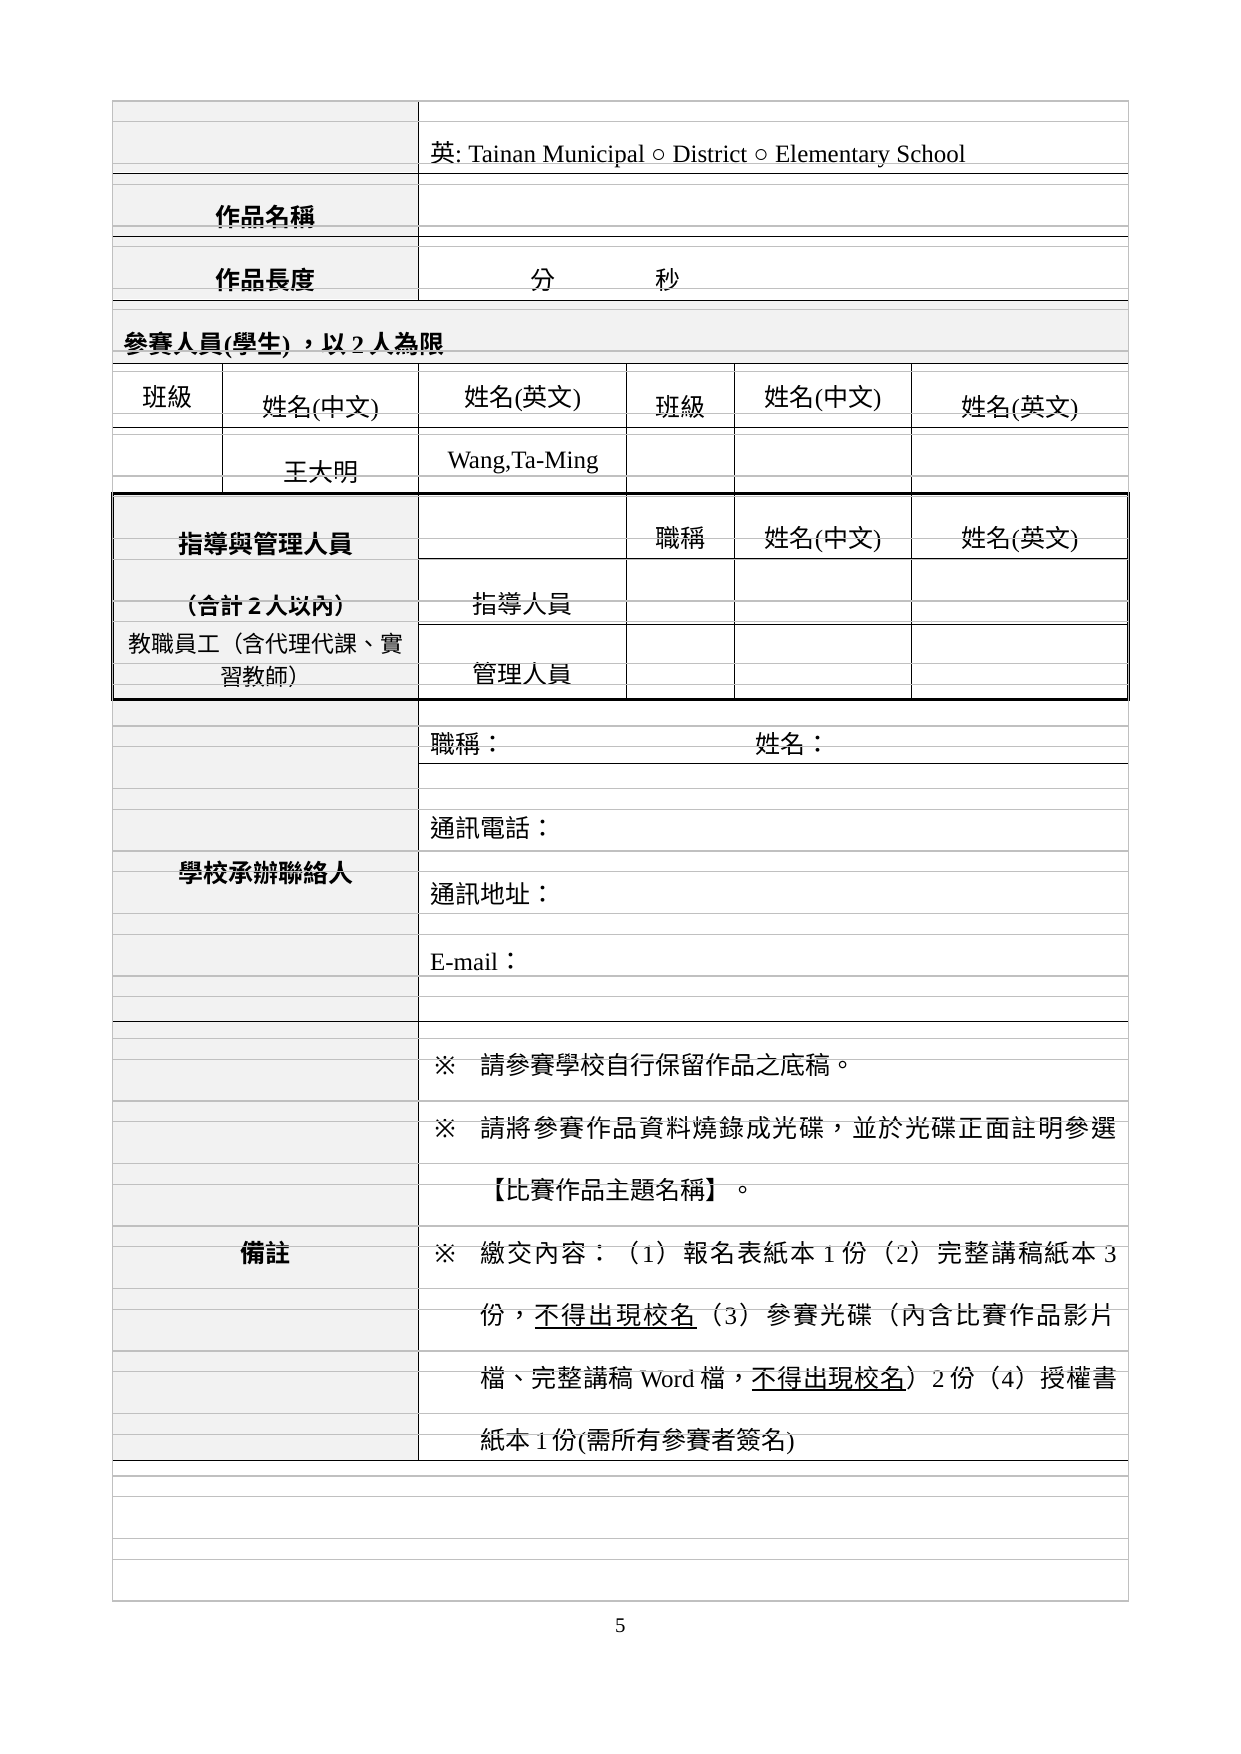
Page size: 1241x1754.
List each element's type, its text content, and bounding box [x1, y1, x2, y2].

table_cell 職稱 [627, 497, 734, 538]
table_cell [419, 789, 1128, 809]
table_cell 參賽人員(學生) ，以2人為限 [113, 310, 1128, 350]
table_cell 請參賽學校自行保留作品之底稿。 請將參賽作品資料燒錄成光碟，並於光碟正面註明參選【比賽作品主題名稱】。 繳交內容：（1）報名表紙本1份（2）完整講稿紙本3份，不得出現校名（3）參賽光碟（內含比賽作品影片檔、完整講稿Word檔，不得出現校名）2份（4）授權書紙本1份(需所有參賽者簽名) [419, 1310, 1128, 1350]
table_cell 姓名(中文) [223, 414, 418, 427]
table_cell [113, 1060, 418, 1100]
table_cell [113, 1310, 418, 1350]
table_cell 作品長度 [113, 289, 418, 299]
table_cell [113, 428, 222, 434]
table_cell [419, 497, 626, 538]
table_cell [735, 685, 911, 698]
table_cell 分 秒 [419, 247, 1128, 288]
table_cell 王大明 [223, 428, 418, 434]
table_cell 通訊地址： [419, 872, 1128, 913]
table_cell [113, 174, 418, 184]
table_cell [419, 764, 1128, 788]
table_cell 姓名(英文) [912, 364, 1128, 371]
table_cell [419, 428, 626, 434]
table_cell [113, 477, 222, 492]
table_cell [912, 435, 1128, 475]
table_cell 姓名(英文) [912, 497, 1127, 538]
table_cell [735, 560, 911, 600]
table_cell [113, 1372, 418, 1413]
table_cell [419, 852, 1128, 871]
table_cell [735, 602, 911, 621]
table_cell 學校承辦聯絡人 [113, 747, 418, 788]
table_cell [419, 477, 626, 492]
table_cell 請參賽學校自行保留作品之底稿。 請將參賽作品資料燒錄成光碟，並於光碟正面註明參選【比賽作品主題名稱】。 繳交內容：（1）報名表紙本1份（2）完整講稿紙本3份，不得出現校名（3）參賽光碟（內含比賽作品影片檔、完整講稿Word檔，不得出現校名）2份（4）授權書紙本1份(需所有參賽者簽名) [419, 1414, 1128, 1434]
table_cell 職稱： 姓名： [419, 747, 1128, 763]
table_cell 班級 [627, 414, 734, 427]
table_cell 姓名(英文) [419, 372, 626, 413]
table_cell 姓名(中文) [223, 364, 418, 371]
table_cell 姓名(中文) [735, 497, 911, 538]
table_cell 作品長度 [113, 247, 418, 288]
table_cell [113, 1022, 418, 1038]
table_cell 班級 [113, 372, 222, 413]
table_cell [113, 1164, 418, 1184]
table_cell 職稱 [627, 539, 734, 558]
table_cell 學校承辦聯絡人 [113, 789, 418, 809]
table_cell 學校承辦聯絡人 [113, 935, 418, 975]
table_cell 學校承辦聯絡人 [113, 852, 418, 871]
table_cell 管理人員 [419, 664, 513, 684]
table_cell [735, 625, 911, 663]
table_cell [735, 428, 911, 434]
table_cell [113, 1102, 418, 1121]
table_cell 學校承辦聯絡人 [113, 727, 418, 746]
table_cell 請參賽學校自行保留作品之底稿。 請將參賽作品資料燒錄成光碟，並於光碟正面註明參選【比賽作品主題名稱】。 繳交內容：（1）報名表紙本1份（2）完整講稿紙本3份，不得出現校名（3）參賽光碟（內含比賽作品影片檔、完整講稿Word檔，不得出現校名）2份（4）授權書紙本1份(需所有參賽者簽名) [419, 1247, 1128, 1288]
table_cell [113, 1435, 418, 1460]
table_cell E-mail： [419, 935, 1128, 975]
table_cell 請參賽學校自行保留作品之底稿。 請將參賽作品資料燒錄成光碟，並於光碟正面註明參選【比賽作品主題名稱】。 繳交內容：（1）報名表紙本1份（2）完整講稿紙本3份，不得出現校名（3）參賽光碟（內含比賽作品影片檔、完整講稿Word檔，不得出現校名）2份（4）授權書紙本1份(需所有參賽者簽名) [419, 1102, 1128, 1121]
table_cell [735, 477, 911, 492]
table_cell 姓名(中文) [735, 372, 911, 413]
table_cell [627, 435, 734, 475]
table_cell 備註 [113, 1247, 418, 1288]
table_cell [419, 227, 1128, 236]
table_cell 請參賽學校自行保留作品之底稿。 請將參賽作品資料燒錄成光碟，並於光碟正面註明參選【比賽作品主題名稱】。 繳交內容：（1）報名表紙本1份（2）完整講稿紙本3份，不得出現校名（3）參賽光碟（內含比賽作品影片檔、完整講稿Word檔，不得出現校名）2份（4）授權書紙本1份(需所有參賽者簽名) [419, 1022, 1128, 1038]
table_cell 指導人員 [419, 602, 626, 621]
table_cell 請參賽學校自行保留作品之底稿。 請將參賽作品資料燒錄成光碟，並於光碟正面註明參選【比賽作品主題名稱】。 繳交內容：（1）報名表紙本1份（2）完整講稿紙本3份，不得出現校名（3）參賽光碟（內含比賽作品影片檔、完整講稿Word檔，不得出現校名）2份（4）授權書紙本1份(需所有參賽者簽名) [419, 1227, 1128, 1246]
table_cell 請參賽學校自行保留作品之底稿。 請將參賽作品資料燒錄成光碟，並於光碟正面註明參選【比賽作品主題名稱】。 繳交內容：（1）報名表紙本1份（2）完整講稿紙本3份，不得出現校名（3）參賽光碟（內含比賽作品影片檔、完整講稿Word檔，不得出現校名）2份（4）授權書紙本1份(需所有參賽者簽名) [419, 1435, 1128, 1460]
table_cell 管理人員 [419, 625, 626, 663]
table_cell 管理人員 [419, 685, 626, 698]
table_cell 管理人員 [535, 664, 626, 684]
table_cell 作品長度 [113, 237, 418, 246]
table_cell [113, 1227, 418, 1246]
table_cell [113, 1289, 418, 1309]
table_cell [912, 477, 1128, 492]
table_cell 參賽人員(學生) ，以2人為限 [113, 352, 1128, 363]
table_cell [113, 1414, 418, 1434]
table_cell [419, 997, 1128, 1021]
table_cell 管理人員 [527, 671, 542, 684]
table_cell [419, 539, 626, 558]
table_cell 職稱： 姓名： [419, 727, 1128, 746]
table_cell [627, 477, 734, 492]
table_cell [627, 602, 734, 621]
table_cell 學校承辦聯絡人 [113, 997, 418, 1021]
table_cell [912, 664, 1127, 684]
table_cell 中: 臺南市○ 區 ○ 國民小學 英: Tainan Municipal ○ District ○ Elementary School [419, 164, 1128, 172]
table_cell 分 秒 [539, 279, 548, 288]
table_cell 請參賽學校自行保留作品之底稿。 請將參賽作品資料燒錄成光碟，並於光碟正面註明參選【比賽作品主題名稱】。 繳交內容：（1）報名表紙本1份（2）完整講稿紙本3份，不得出現校名（3）參賽光碟（內含比賽作品影片檔、完整講稿Word檔，不得出現校名）2份（4）授權書紙本1份(需所有參賽者簽名) [419, 1039, 1128, 1059]
table_cell [627, 560, 734, 600]
table_cell 中: 臺南市○ 區 ○ 國民小學 英: Tainan Municipal ○ District ○ Elementary School [419, 122, 1128, 163]
table_cell 請參賽學校自行保留作品之底稿。 請將參賽作品資料燒錄成光碟，並於光碟正面註明參選【比賽作品主題名稱】。 繳交內容：（1）報名表紙本1份（2）完整講稿紙本3份，不得出現校名（3）參賽光碟（內含比賽作品影片檔、完整講稿Word檔，不得出現校名）2份（4）授權書紙本1份(需所有參賽者簽名) [419, 1289, 1128, 1309]
table_cell 指導與管理人員 （合計2人以內） 教職員工（含代理代課、實習教師） [114, 622, 418, 663]
table_cell [113, 1122, 418, 1163]
table_cell 中: 臺南市○ 區 ○ 國民小學 英: Tainan Municipal ○ District ○ Elementary School [419, 102, 1128, 121]
table_cell [113, 227, 418, 236]
table_cell 姓名(中文) [735, 539, 911, 558]
table_cell 管理人員 [515, 664, 533, 684]
table_cell 請參賽學校自行保留作品之底稿。 請將參賽作品資料燒錄成光碟，並於光碟正面註明參選【比賽作品主題名稱】。 繳交內容：（1）報名表紙本1份（2）完整講稿紙本3份，不得出現校名（3）參賽光碟（內含比賽作品影片檔、完整講稿Word檔，不得出現校名）2份（4）授權書紙本1份(需所有參賽者簽名) [419, 1122, 1128, 1163]
table_cell [419, 174, 1128, 184]
table_cell 學校名稱 [113, 164, 418, 172]
table_cell [113, 435, 222, 475]
table_cell 請參賽學校自行保留作品之底稿。 請將參賽作品資料燒錄成光碟，並於光碟正面註明參選【比賽作品主題名稱】。 繳交內容：（1）報名表紙本1份（2）完整講稿紙本3份，不得出現校名（3）參賽光碟（內含比賽作品影片檔、完整講稿Word檔，不得出現校名）2份（4）授權書紙本1份(需所有參賽者簽名) [419, 1372, 1128, 1413]
table_cell 王大明 [223, 477, 418, 492]
table_cell 學校承辦聯絡人 [113, 701, 418, 725]
table_cell 學校承辦聯絡人 [113, 914, 418, 934]
table_cell [419, 977, 1128, 996]
table_cell 學校名稱 [113, 102, 418, 121]
table_cell 姓名(英文) [912, 372, 1128, 413]
table_cell 指導與管理人員 （合計2人以內） 教職員工（含代理代課、實習教師） [114, 560, 418, 600]
table_cell 職稱： 姓名： [419, 701, 1128, 725]
table_cell 指導與管理人員 （合計2人以內） 教職員工（含代理代課、實習教師） [114, 664, 418, 684]
table_cell 作品名稱 [113, 185, 418, 225]
table_cell 王大明 [223, 435, 418, 475]
table_cell 參賽人員(學生) ，以2人為限 [113, 301, 1128, 309]
table_cell 學校承辦聯絡人 [113, 977, 418, 996]
table_cell 學校承辦聯絡人 [113, 810, 418, 850]
table_cell [735, 664, 911, 684]
table_cell [912, 428, 1128, 434]
table_cell Wang,Ta-Ming [419, 435, 626, 475]
table_cell 請參賽學校自行保留作品之底稿。 請將參賽作品資料燒錄成光碟，並於光碟正面註明參選【比賽作品主題名稱】。 繳交內容：（1）報名表紙本1份（2）完整講稿紙本3份，不得出現校名（3）參賽光碟（內含比賽作品影片檔、完整講稿Word檔，不得出現校名）2份（4）授權書紙本1份(需所有參賽者簽名) [419, 1060, 1128, 1100]
table_cell 分 秒 [419, 237, 1128, 246]
table_cell 指導與管理人員 （合計2人以內） 教職員工（含代理代課、實習教師） [114, 497, 418, 538]
table_cell [113, 364, 222, 371]
table_cell [627, 625, 734, 663]
table_cell [627, 428, 734, 434]
table_cell [113, 1039, 418, 1059]
table_cell [419, 914, 1128, 934]
table_cell [627, 685, 734, 698]
table_cell [735, 364, 911, 371]
table_cell [912, 625, 1127, 663]
table_cell [419, 414, 626, 427]
table_cell [419, 185, 1128, 225]
table_cell 班級 [627, 364, 734, 371]
table_cell 指導人員 [419, 560, 626, 600]
table_cell 請參賽學校自行保留作品之底稿。 請將參賽作品資料燒錄成光碟，並於光碟正面註明參選【比賽作品主題名稱】。 繳交內容：（1）報名表紙本1份（2）完整講稿紙本3份，不得出現校名（3）參賽光碟（內含比賽作品影片檔、完整講稿Word檔，不得出現校名）2份（4）授權書紙本1份(需所有參賽者簽名) [419, 1164, 1128, 1184]
table_cell 指導與管理人員 （合計2人以內） 教職員工（含代理代課、實習教師） [114, 602, 418, 621]
table_cell [113, 414, 222, 427]
table_cell 姓名(英文) [912, 414, 1128, 427]
table_cell 姓名(中文) [223, 372, 418, 413]
table_cell 請參賽學校自行保留作品之底稿。 請將參賽作品資料燒錄成光碟，並於光碟正面註明參選【比賽作品主題名稱】。 繳交內容：（1）報名表紙本1份（2）完整講稿紙本3份，不得出現校名（3）參賽光碟（內含比賽作品影片檔、完整講稿Word檔，不得出現校名）2份（4）授權書紙本1份(需所有參賽者簽名) [419, 1185, 1128, 1225]
table_cell [113, 1352, 418, 1371]
table_cell [912, 685, 1127, 698]
table_cell 分 秒 [419, 289, 1128, 299]
table_cell 通訊電話： [419, 810, 1128, 850]
table_cell [912, 560, 1127, 600]
table_cell 班級 [627, 372, 734, 413]
table_cell 姓名(英文) [912, 539, 1127, 558]
table_cell 學校名稱 [113, 122, 418, 163]
table_cell 指導與管理人員 （合計2人以內） 教職員工（含代理代課、實習教師） [114, 685, 418, 698]
table_cell [419, 364, 626, 371]
table_cell 請參賽學校自行保留作品之底稿。 請將參賽作品資料燒錄成光碟，並於光碟正面註明參選【比賽作品主題名稱】。 繳交內容：（1）報名表紙本1份（2）完整講稿紙本3份，不得出現校名（3）參賽光碟（內含比賽作品影片檔、完整講稿Word檔，不得出現校名）2份（4）授權書紙本1份(需所有參賽者簽名) [419, 1352, 1128, 1371]
table_cell 學校承辦聯絡人 [113, 872, 418, 913]
table_cell [735, 414, 911, 427]
table_cell [113, 1185, 418, 1225]
table_cell [912, 602, 1127, 621]
table_cell 指導與管理人員 （合計2人以內） 教職員工（含代理代課、實習教師） [114, 539, 418, 559]
table_cell [735, 435, 911, 475]
table_cell [627, 664, 734, 684]
